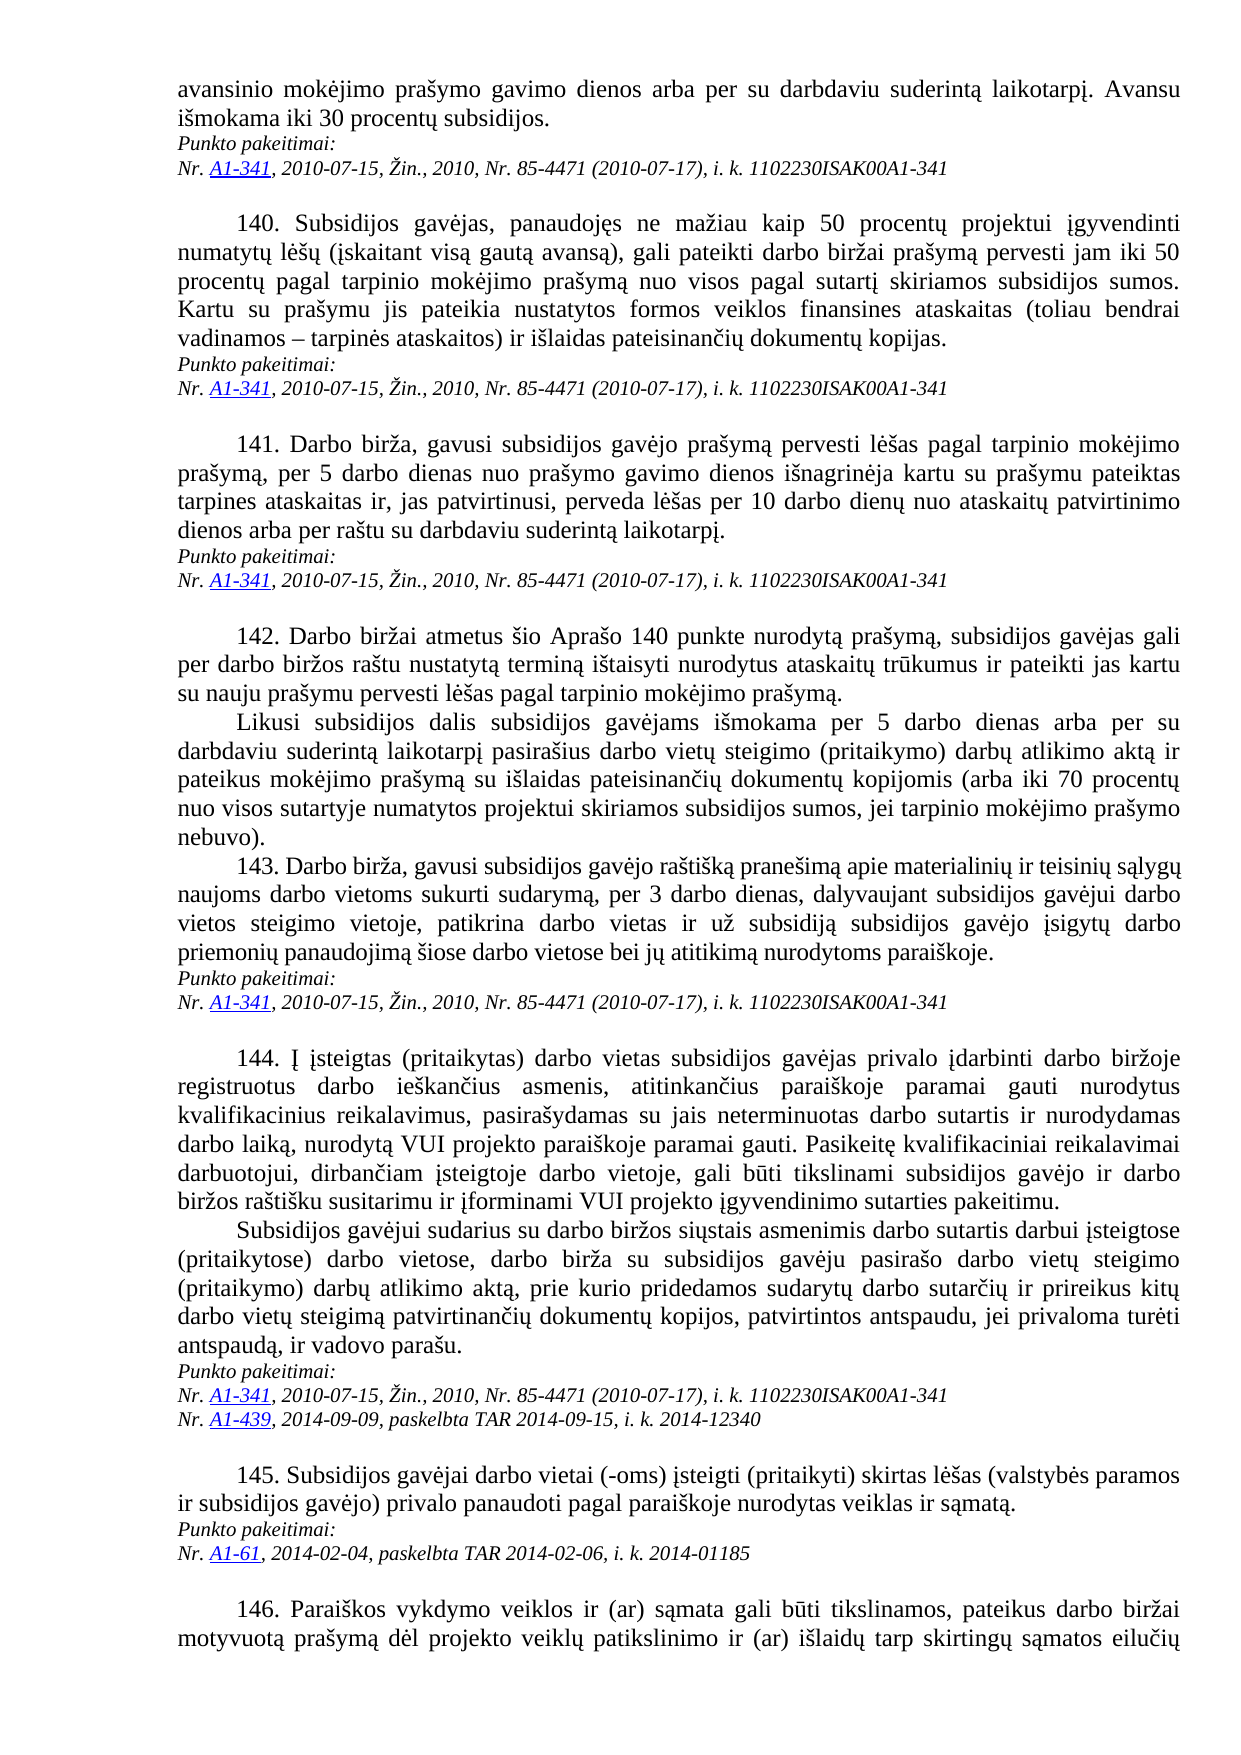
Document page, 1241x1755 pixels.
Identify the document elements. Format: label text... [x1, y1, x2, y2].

text Nr. A1-341, 2010-07-15, Žin., 2010, Nr. 85-4471 (2010-07-17), i. k. 1102230ISAK00A1-341 [177, 376, 1181, 400]
text 142. Darbo biržai atmetus šio Aprašo 140 punkte nurodytą prašymą, subsidijos gavėjas gali per darbo biržos raštu nustatytą terminą ištaisyti nurodytus ataskaitų trūkumus ir pateikti jas kartu su nauju prašymu pervesti lėšas pagal tarpinio mokėjimo prašymą. [177, 621, 1181, 707]
text Punkto pakeitimai: [177, 966, 1181, 990]
text Punkto pakeitimai: [177, 131, 1181, 155]
text 140. Subsidijos gavėjas, panaudojęs ne mažiau kaip 50 procentų projektui įgyvendinti numatytų lėšų (įskaitant visą gautą avansą), gali pateikti darbo biržai prašymą pervesti jam iki 50 procentų pagal tarpinio mokėjimo prašymą nuo visos pagal sutartį skiriamos subsidijos sumos. Kartu su prašymu jis pateikia nustatytos formos veiklos finansines ataskaitas (toliau bendrai vadinamos – tarpinės ataskaitos) ir išlaidas pateisinančių dokumentų kopijas. [177, 208, 1181, 352]
text Punkto pakeitimai: [177, 352, 1181, 376]
text Nr. A1-341, 2010-07-15, Žin., 2010, Nr. 85-4471 (2010-07-17), i. k. 1102230ISAK00A1-341 [177, 155, 1181, 179]
text Punkto pakeitimai: [177, 1517, 1181, 1541]
text 145. Subsidijos gavėjai darbo vietai (-oms) įsteigti (pritaikyti) skirtas lėšas (valstybės paramos ir subsidijos gavėjo) privalo panaudoti pagal paraiškoje nurodytas veiklas ir sąmatą. [177, 1460, 1181, 1517]
text Nr. A1-341, 2010-07-15, Žin., 2010, Nr. 85-4471 (2010-07-17), i. k. 1102230ISAK00A1-341 [177, 1383, 1181, 1407]
text Nr. A1-341, 2010-07-15, Žin., 2010, Nr. 85-4471 (2010-07-17), i. k. 1102230ISAK00A1-341 [177, 568, 1181, 592]
text Nr. A1-439, 2014-09-09, paskelbta TAR 2014-09-15, i. k. 2014-12340 [177, 1407, 1181, 1431]
text 141. Darbo birža, gavusi subsidijos gavėjo prašymą pervesti lėšas pagal tarpinio mokėjimo prašymą, per 5 darbo dienas nuo prašymo gavimo dienos išnagrinėja kartu su prašymu pateiktas tarpines ataskaitas ir, jas patvirtinusi, perveda lėšas per 10 darbo dienų nuo ataskaitų patvirtinimo dienos arba per raštu su darbdaviu suderintą laikotarpį. [177, 429, 1181, 544]
text Subsidijos gavėjui sudarius su darbo biržos siųstais asmenimis darbo sutartis darbui įsteigtose (pritaikytose) darbo vietose, darbo birža su subsidijos gavėju pasirašo darbo vietų steigimo (pritaikymo) darbų atlikimo aktą, prie kurio pridedamos sudarytų darbo sutarčių ir prireikus kitų darbo vietų steigimą patvirtinančių dokumentų kopijos, patvirtintos antspaudu, jei privaloma turėti antspaudą, ir vadovo parašu. [177, 1215, 1181, 1359]
text Likusi subsidijos dalis subsidijos gavėjams išmokama per 5 darbo dienas arba per su darbdaviu suderintą laikotarpį pasirašius darbo vietų steigimo (pritaikymo) darbų atlikimo aktą ir pateikus mokėjimo prašymą su išlaidas pateisinančių dokumentų kopijomis (arba iki 70 procentų nuo visos sutartyje numatytos projektui skiriamos subsidijos sumos, jei tarpinio mokėjimo prašymo nebuvo). [177, 707, 1181, 851]
text 146. Paraiškos vykdymo veiklos ir (ar) sąmata gali būti tikslinamos, pateikus darbo biržai motyvuotą prašymą dėl projekto veiklų patikslinimo ir (ar) išlaidų tarp skirtingų sąmatos eilučių [177, 1594, 1181, 1652]
text Punkto pakeitimai: [177, 1359, 1181, 1383]
text Nr. A1-61, 2014-02-04, paskelbta TAR 2014-02-06, i. k. 2014-01185 [177, 1541, 1181, 1565]
text 144. Į įsteigtas (pritaikytas) darbo vietas subsidijos gavėjas privalo įdarbinti darbo biržoje registruotus darbo ieškančius asmenis, atitinkančius paraiškoje paramai gauti nurodytus kvalifikacinius reikalavimus, pasirašydamas su jais neterminuotas darbo sutartis ir nurodydamas darbo laiką, nurodytą VUI projekto paraiškoje paramai gauti. Pasikeitę kvalifikaciniai reikalavimai darbuotojui, dirbančiam įsteigtoje darbo vietoje, gali būti tikslinami subsidijos gavėjo ir darbo biržos raštišku susitarimu ir įforminami VUI projekto įgyvendinimo sutarties pakeitimu. [177, 1043, 1181, 1215]
text 143. Darbo birža, gavusi subsidijos gavėjo raštišką pranešimą apie materialinių ir teisinių sąlygų naujoms darbo vietoms sukurti sudarymą, per 3 darbo dienas, dalyvaujant subsidijos gavėjui darbo vietos steigimo vietoje, patikrina darbo vietas ir už subsidiją subsidijos gavėjo įsigytų darbo priemonių panaudojimą šiose darbo vietose bei jų atitikimą nurodytoms paraiškoje. [177, 851, 1181, 966]
text Punkto pakeitimai: [177, 544, 1181, 568]
text Nr. A1-341, 2010-07-15, Žin., 2010, Nr. 85-4471 (2010-07-17), i. k. 1102230ISAK00A1-341 [177, 990, 1181, 1014]
text avansinio mokėjimo prašymo gavimo dienos arba per su darbdaviu suderintą laikotarpį. Avansu išmokama iki 30 procentų subsidijos. [177, 74, 1181, 131]
